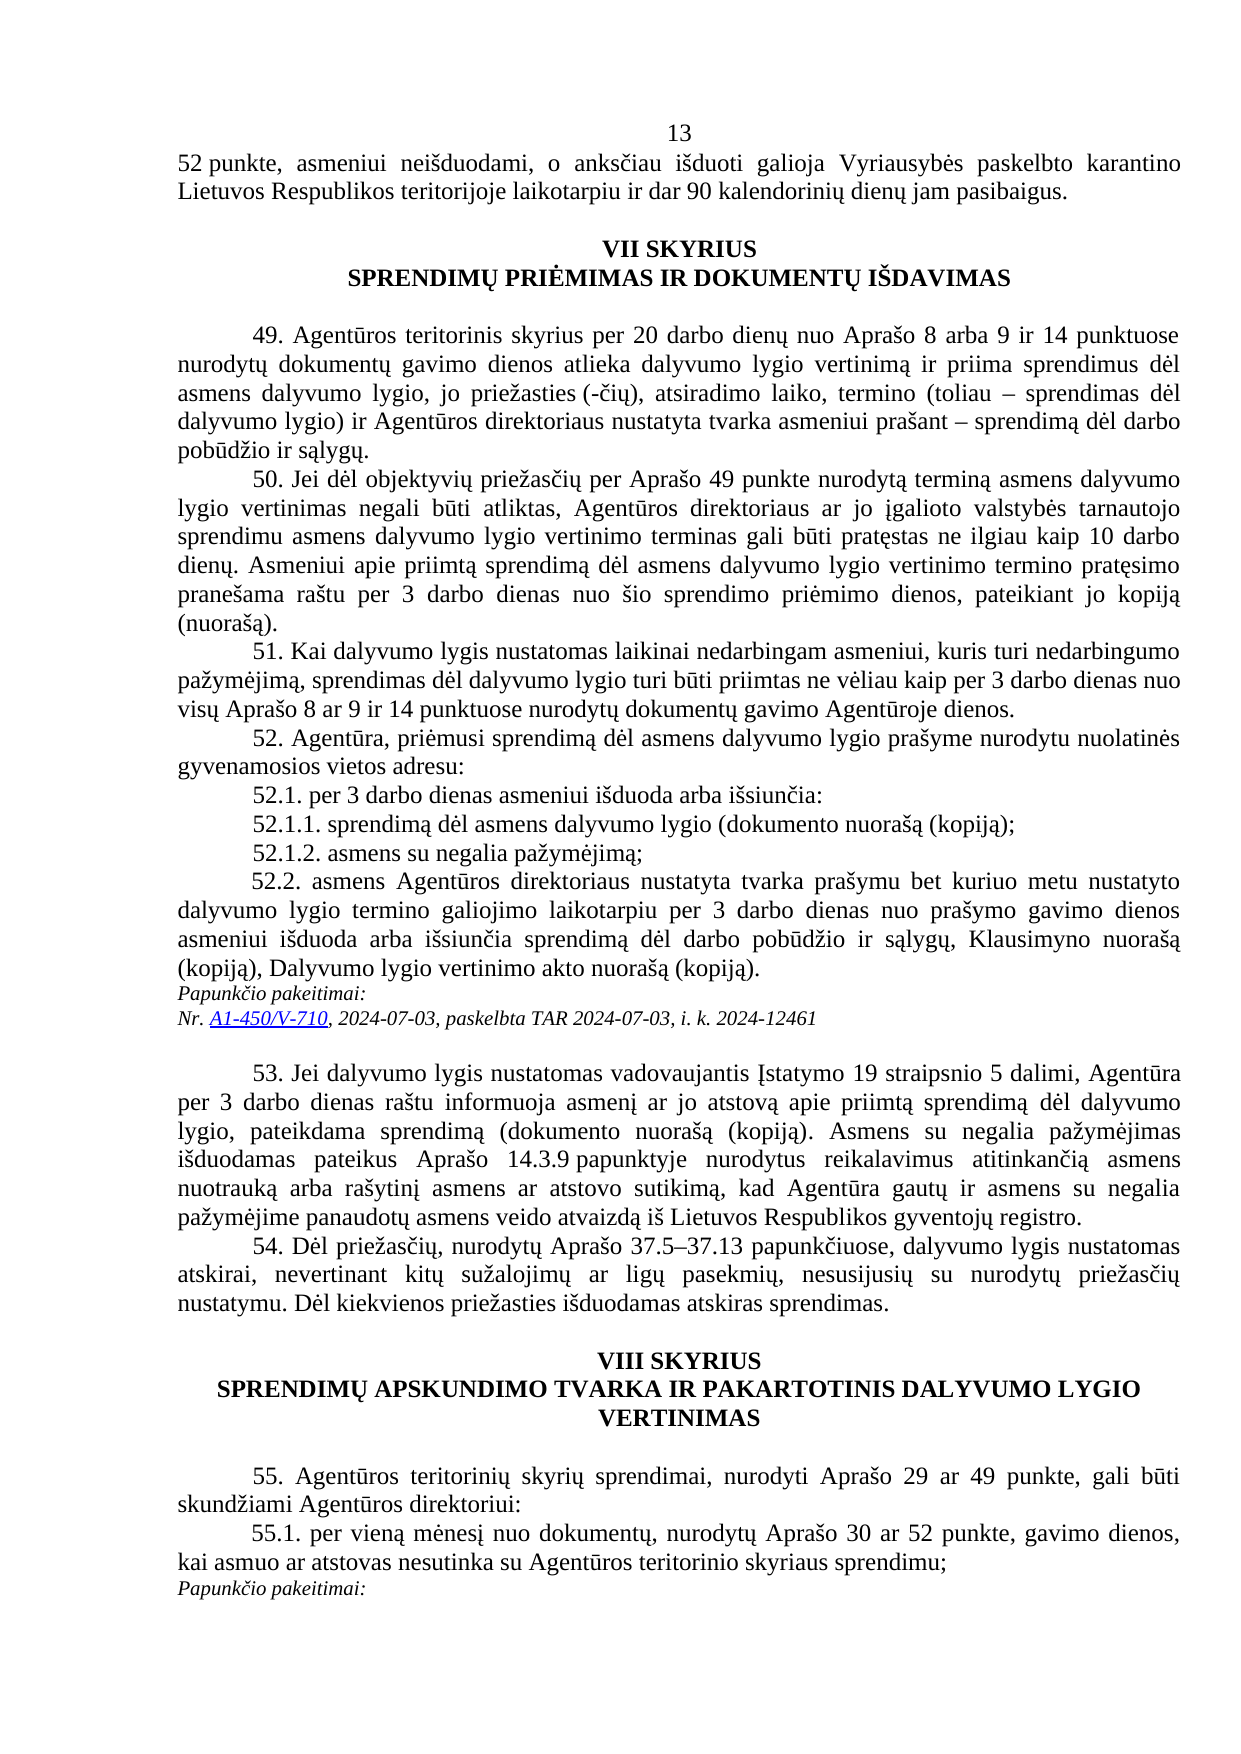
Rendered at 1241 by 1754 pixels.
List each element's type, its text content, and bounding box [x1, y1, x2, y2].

text 54. Dėl priežasčių, nurodytų Aprašo 37.5–37.13 papunkčiuose, dalyvumo lygis nustatomas atskirai, nevertinant kitų sužalojimų ar ligų pasekmių, nesusijusių su nurodytų priežasčių nustatymu. Dėl kiekvienos priežasties išduodamas atskiras sprendimas. [177, 1231, 1181, 1317]
text Papunkčio pakeitimai: [177, 981, 1181, 1005]
text 52.2. asmens Agentūros direktoriaus nustatyta tvarka prašymu bet kuriuo metu nustatyto dalyvumo lygio termino galiojimo laikotarpiu per 3 darbo dienas nuo prašymo gavimo dienos asmeniui išduoda arba išsiunčia sprendimą dėl darbo pobūdžio ir sąlygų, Klausimyno nuorašą (kopiją), Dalyvumo lygio vertinimo akto nuorašą (kopiją). [177, 866, 1181, 981]
text 52 punkte, asmeniui neišduodami, o anksčiau išduoti galioja Vyriausybės paskelbto karantino Lietuvos Respublikos teritorijoje laikotarpiu ir dar 90 kalendorinių dienų jam pasibaigus. [177, 148, 1181, 205]
text 53. Jei dalyvumo lygis nustatomas vadovaujantis Įstatymo 19 straipsnio 5 dalimi, Agentūra per 3 darbo dienas raštu informuoja asmenį ar jo atstovą apie priimtą sprendimą dėl dalyvumo lygio, pateikdama sprendimą (dokumento nuorašą (kopiją). Asmens su negalia pažymėjimas išduodamas pateikus Aprašo 14.3.9 papunktyje nurodytus reikalavimus atitinkančią asmens nuotrauką arba rašytinį asmens ar atstovo sutikimą, kad Agentūra gautų ir asmens su negalia pažymėjime panaudotų asmens veido atvaizdą iš Lietuvos Respublikos gyventojų registro. [177, 1058, 1181, 1231]
text VII SKYRIUS [177, 234, 1181, 263]
text 52.1.2. asmens su negalia pažymėjimą; [252, 838, 1181, 866]
text 52. Agentūra, priėmusi sprendimą dėl asmens dalyvumo lygio prašyme nurodytu nuolatinės gyvenamosios vietos adresu: [177, 723, 1181, 780]
text 51. Kai dalyvumo lygis nustatomas laikinai nedarbingam asmeniui, kuris turi nedarbingumo pažymėjimą, sprendimas dėl dalyvumo lygio turi būti priimtas ne vėliau kaip per 3 darbo dienas nuo visų Aprašo 8 ar 9 ir 14 punktuose nurodytų dokumentų gavimo Agentūroje dienos. [177, 636, 1181, 723]
text SPRENDIMŲ PRIĖMIMAS IR DOKUMENTŲ IŠDAVIMAS [177, 263, 1181, 291]
text Nr. A1-450/V-710, 2024-07-03, paskelbta TAR 2024-07-03, i. k. 2024-12461 [177, 1005, 1181, 1029]
text 52.1.1. sprendimą dėl asmens dalyvumo lygio (dokumento nuorašą (kopiją); [252, 809, 1181, 838]
text 55.1. per vieną mėnesį nuo dokumentų, nurodytų Aprašo 30 ar 52 punkte, gavimo dienos, kai asmuo ar atstovas nesutinka su Agentūros teritorinio skyriaus sprendimu; [177, 1518, 1181, 1576]
text SPRENDIMŲ APSKUNDIMO TVARKA IR PAKARTOTINIS DALYVUMO LYGIO VERTINIMAS [177, 1374, 1181, 1432]
text 52.1. per 3 darbo dienas asmeniui išduoda arba išsiunčia: [177, 780, 1181, 809]
text 55. Agentūros teritorinių skyrių sprendimai, nurodyti Aprašo 29 ar 49 punkte, gali būti skundžiami Agentūros direktoriui: [177, 1461, 1181, 1518]
text 50. Jei dėl objektyvių priežasčių per Aprašo 49 punkte nurodytą terminą asmens dalyvumo lygio vertinimas negali būti atliktas, Agentūros direktoriaus ar jo įgalioto valstybės tarnautojo sprendimu asmens dalyvumo lygio vertinimo terminas gali būti pratęstas ne ilgiau kaip 10 darbo dienų. Asmeniui apie priimtą sprendimą dėl asmens dalyvumo lygio vertinimo termino pratęsimo pranešama raštu per 3 darbo dienas nuo šio sprendimo priėmimo dienos, pateikiant jo kopiją (nuorašą). [177, 464, 1181, 636]
text 49. Agentūros teritorinis skyrius per 20 darbo dienų nuo Aprašo 8 arba 9 ir 14 punktuose nurodytų dokumentų gavimo dienos atlieka dalyvumo lygio vertinimą ir priima sprendimus dėl asmens dalyvumo lygio, jo priežasties (-čių), atsiradimo laiko, termino (toliau – sprendimas dėl dalyvumo lygio) ir Agentūros direktoriaus nustatyta tvarka asmeniui prašant – sprendimą dėl darbo pobūdžio ir sąlygų. [177, 320, 1181, 464]
text Papunkčio pakeitimai: [177, 1576, 1181, 1600]
text VIII SKYRIUS [177, 1346, 1181, 1374]
